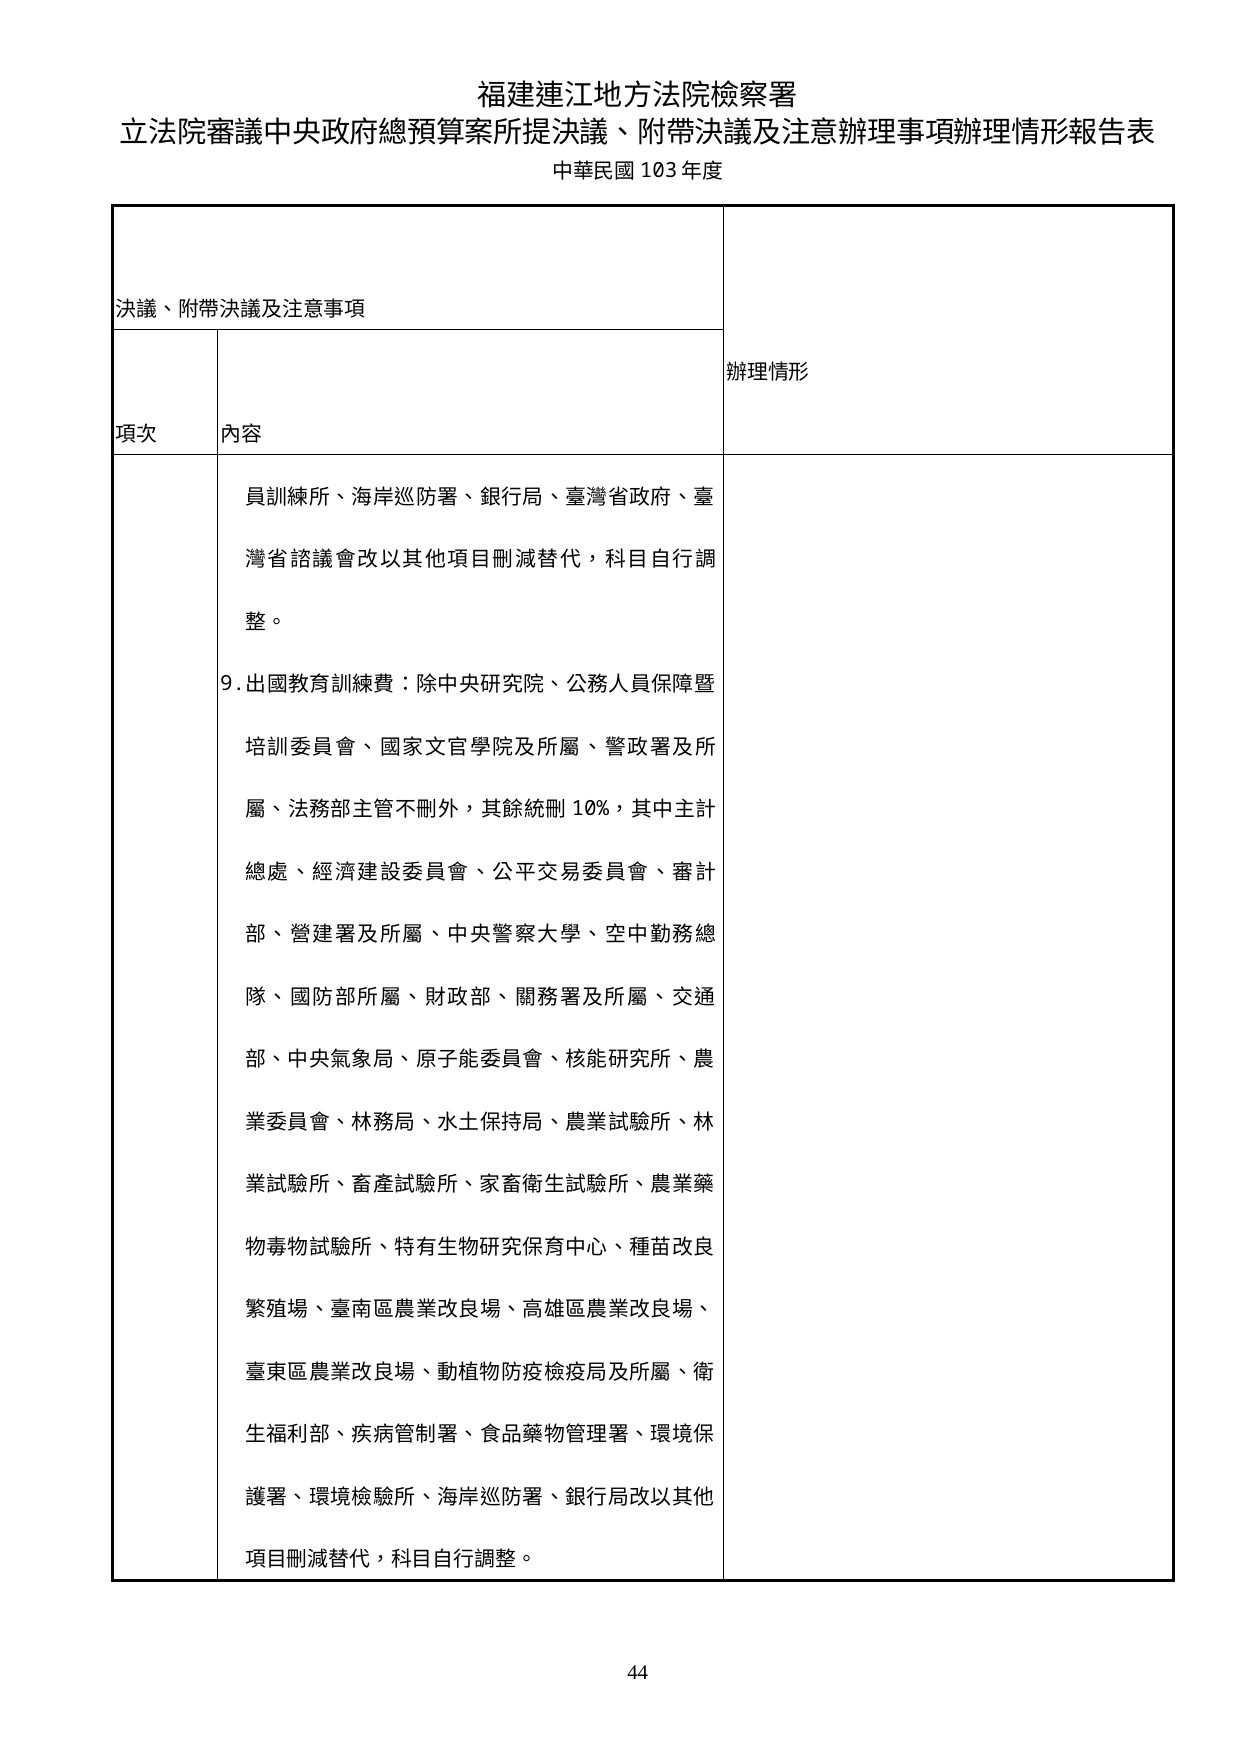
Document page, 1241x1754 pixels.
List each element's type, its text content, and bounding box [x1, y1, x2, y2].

table_cell [724, 455, 1172, 1578]
table_cell [114, 455, 217, 1578]
table_cell 項次 [114, 330, 217, 453]
table_header 辦理情形 [724, 207, 1172, 453]
table_cell 內容 [218, 330, 723, 453]
table_header 決議、附帶決議及注意事項 [114, 207, 723, 328]
table_cell 員訓練所、海岸巡防署、銀行局、臺灣省政府、臺灣省諮議會改以其他項目刪減替代，科目自行調整。 9.出國教育訓練費：除中央研究院、公務人員保障暨培訓委員會、國家文官學院及所屬、警政署及所屬、法務部主管不刪外，其餘統刪10%，其中主計總處、經濟建設委員會、公平交易委員會、審計部、營建署及所屬、中央警察大學、空中勤務總隊、國防部所屬、財政部、關務署及所屬、交通部、中央氣象局、原子能委員會、核能研究所、農業委員會、林務局、水土保持局、農業試驗所、林業試驗所、畜產試驗所、家畜衛生試驗所、農業藥物毒物試驗所、特有生物研究保育中心、種苗改良繁殖場、臺南區農業改良場、高雄區農業改良場、臺東區農業改良場、動植物防疫檢疫局及所屬、衛生福利部、疾病管制署、食品藥物管理署、環境保護署、環境檢驗所、海岸巡防署、銀行局改以其他項目刪減替代，科目自行調整。 [218, 455, 723, 1578]
